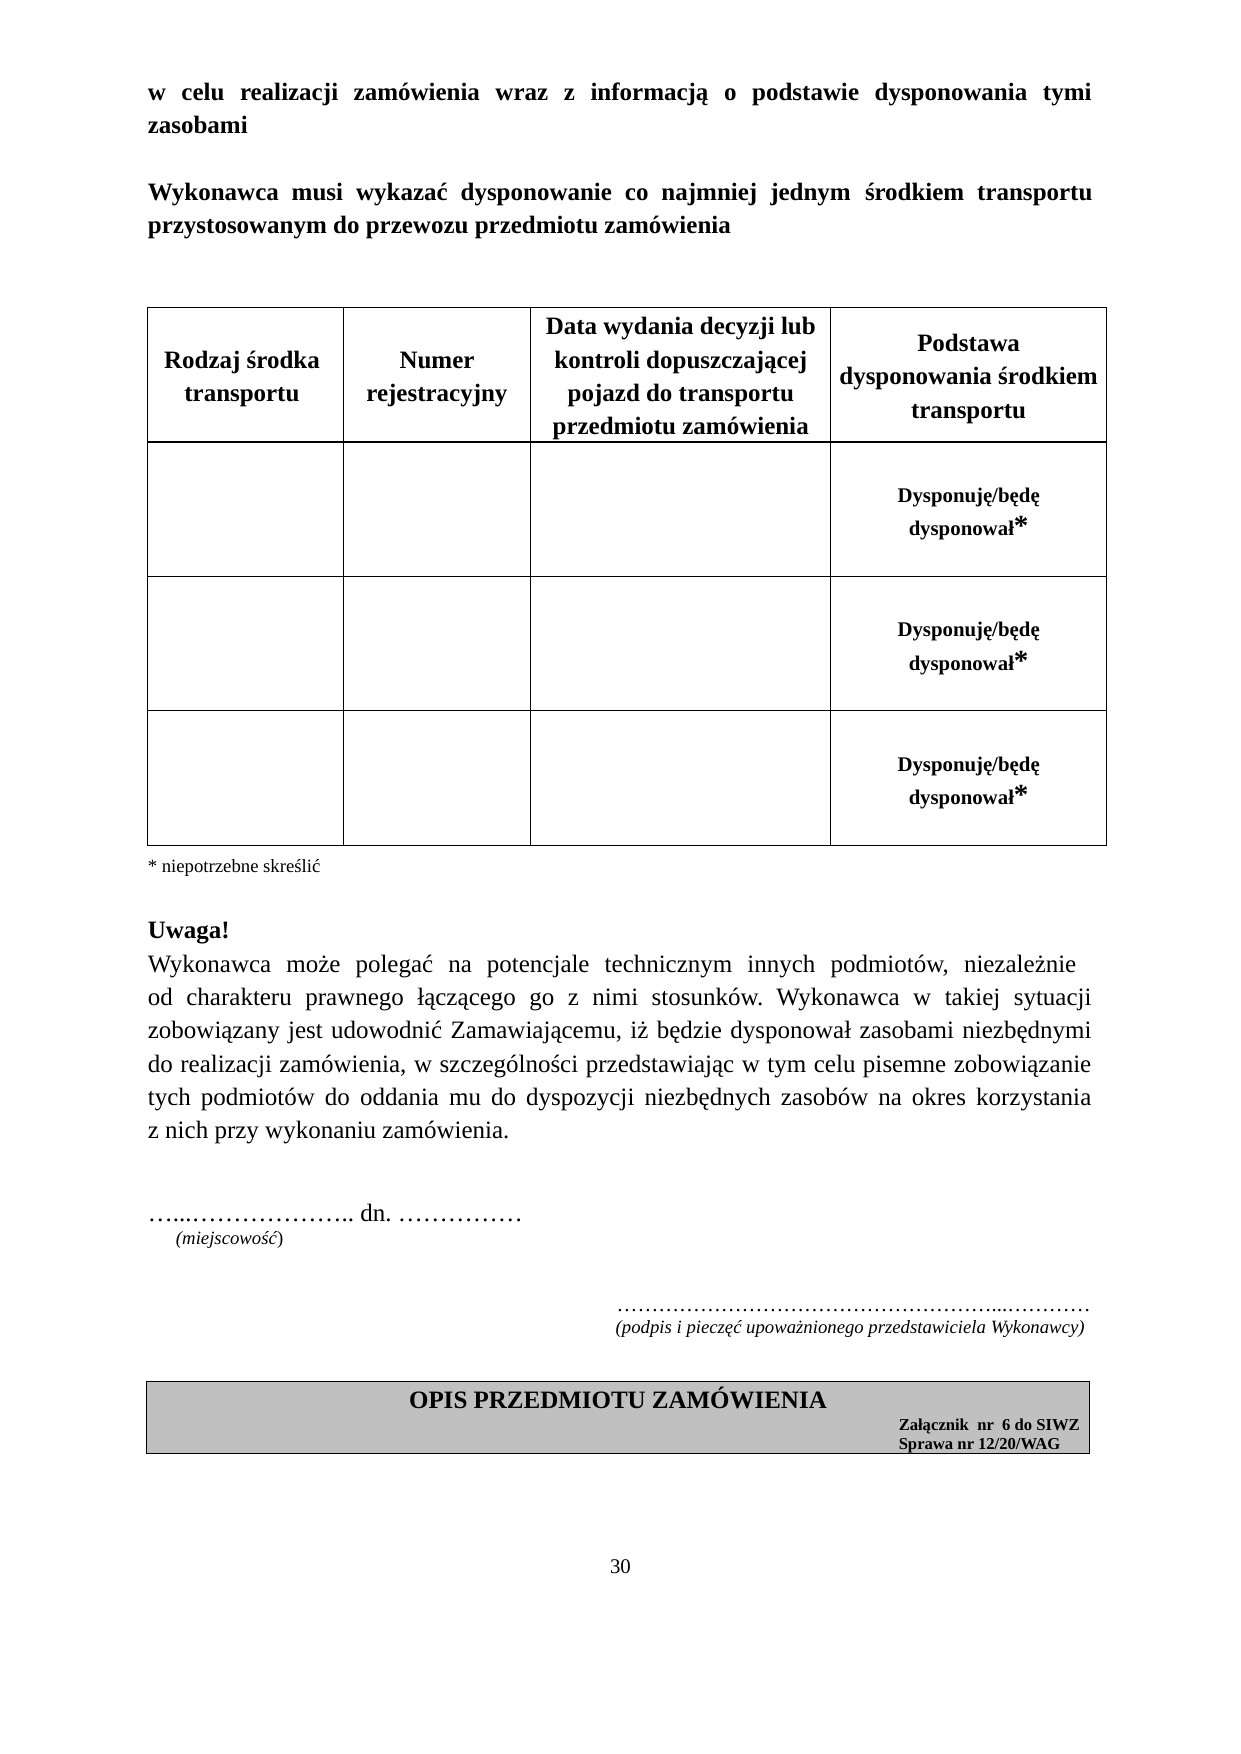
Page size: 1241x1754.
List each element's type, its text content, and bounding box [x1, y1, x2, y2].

text Wykonawca musi wykazać dysponowanie co najmniej jednym środkiem transportu przystosowanym do przewozu przedmiotu zamówienia [148, 174, 1092, 240]
text Wykonawca może polegać na potencjale technicznym innych podmiotów, niezależnie od charakteru prawnego łączącego go z nimi stosunków. Wykonawca w takiej sytuacji zobowiązany jest udowodnić Zamawiającemu, iż będzie dysponował zasobami niezbędnymi do realizacji zamówienia, w szczególności przedstawiając w tym celu pisemne zobowiązanie tych podmiotów do oddania mu do dyspozycji niezbędnych zasobów na okres korzystania z nich przy wykonaniu zamówienia. [148, 946, 1092, 1146]
table_header Rodzaj środka transportu [148, 308, 343, 441]
text …...……………….. dn. …………… [148, 1198, 1092, 1227]
text (miejscowość) [148, 1227, 1092, 1249]
table_cell [148, 711, 343, 844]
table_cell Dysponuję/będę dysponował* [831, 577, 1106, 710]
text Uwaga! [148, 912, 1092, 946]
table_cell [531, 711, 830, 844]
table_header Podstawa dysponowania środkiem transportu [831, 308, 1106, 441]
table_cell [344, 577, 530, 710]
table_cell [344, 443, 530, 576]
text * niepotrzebne skreślić [148, 846, 1092, 879]
table_cell [531, 577, 830, 710]
text w celu realizacji zamówienia wraz z informacją o podstawie dysponowania tymi zasobami [148, 74, 1092, 140]
text (podpis i pieczęć upoważnionego przedstawiciela Wykonawcy) [148, 1316, 1092, 1337]
table_cell [531, 443, 830, 576]
table_header OPIS PRZEDMIOTU ZAMÓWIENIA Załącznik nr 6 do SIWZ Sprawa nr 12/20/WAG [147, 1382, 1089, 1453]
text ………………………………………………...………… [148, 1292, 1092, 1316]
table_header [1090, 1381, 1120, 1453]
table_cell Dysponuję/będę dysponował* [831, 443, 1106, 576]
table_header Numer rejestracyjny [344, 308, 530, 441]
table_cell [148, 577, 343, 710]
table_cell [344, 711, 530, 844]
table_cell [148, 443, 343, 576]
table_header Data wydania decyzji lub kontroli dopuszczającej pojazd do transportu przedmiotu zamówienia [531, 308, 830, 441]
table_cell Dysponuję/będę dysponował* [831, 711, 1106, 844]
